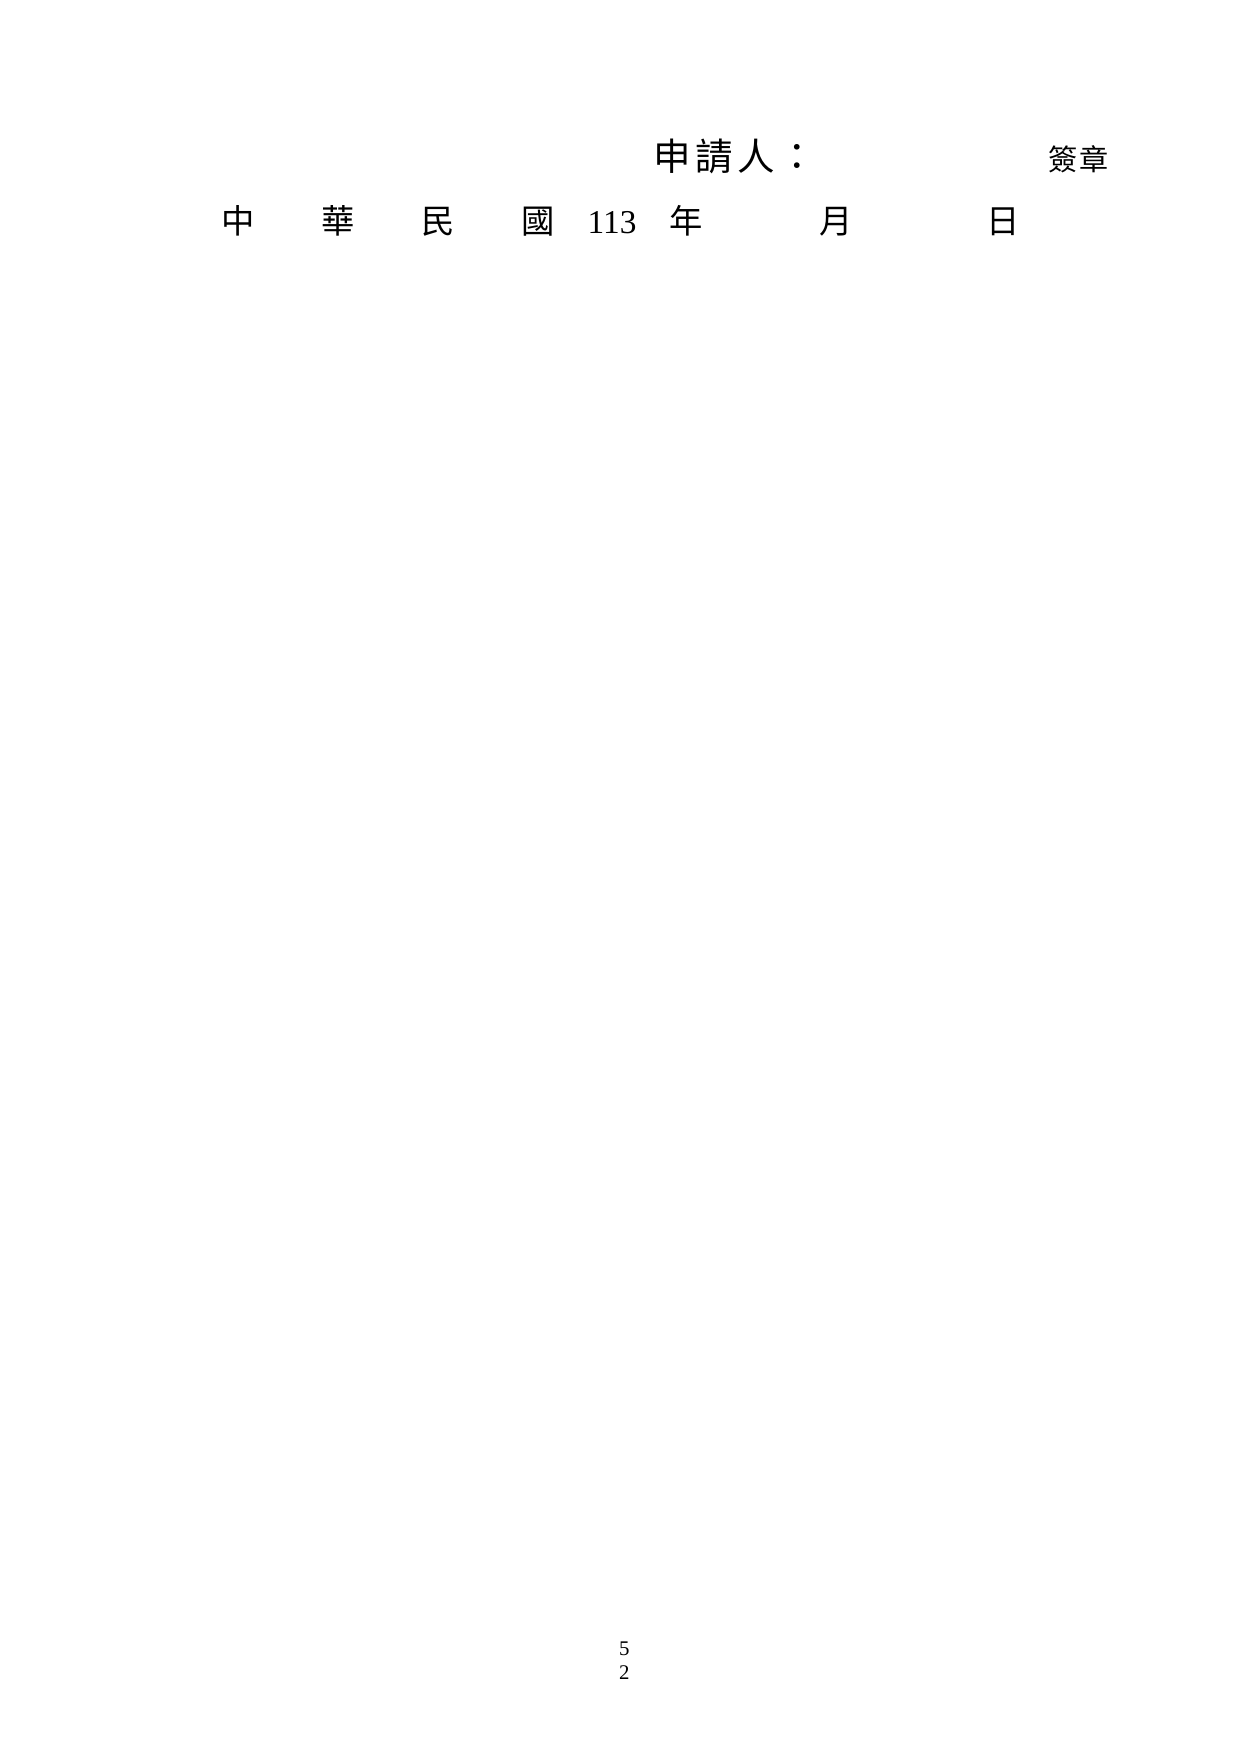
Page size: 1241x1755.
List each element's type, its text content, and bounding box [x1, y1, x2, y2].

text 申請人： 簽章 [120, 112, 1120, 175]
text 中 華 民 國 113 年 月 日 [120, 175, 1120, 248]
